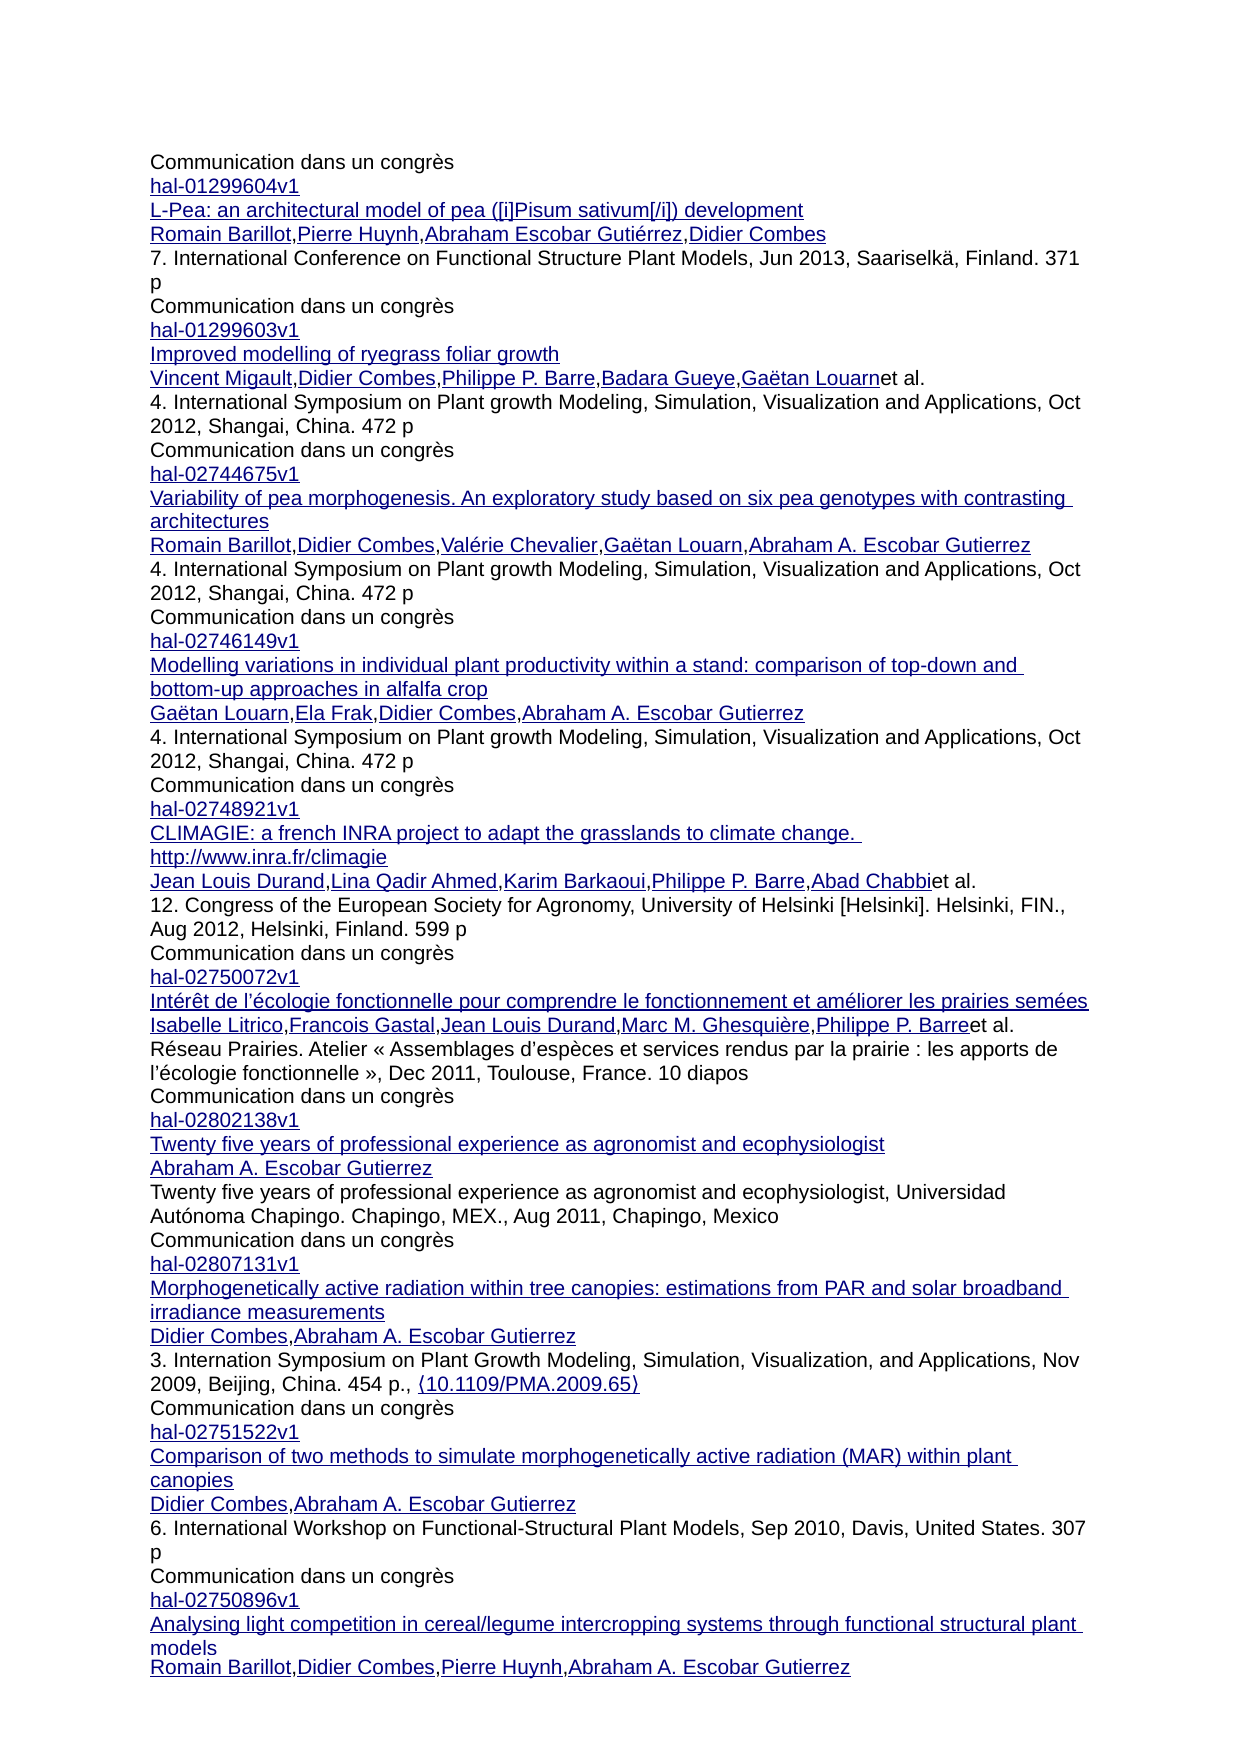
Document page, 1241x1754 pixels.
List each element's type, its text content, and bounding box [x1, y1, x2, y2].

table_cell Analysing light competition in cereal/legume intercropping systems through functional structural plant models Romain Barillot,Didier Combes,Pierre Huynh,Abraham A. Escobar Gutierrez [150, 1611, 1090, 1679]
table_cell Morphogenetically active radiation within tree canopies: estimations from PAR and solar broadband irradiance measurements Didier Combes,Abraham A. Escobar Gutierrez 3. Internation Symposium on Plant Growth Modeling, Simulation, Visualization, and Applications, Nov 2009, Beijing, China. 454 p., ⟨10.1109/PMA.2009.65⟩ Communication dans un congrès hal-02751522v1 [150, 1276, 1090, 1444]
table_cell Intérêt de l’écologie fonctionnelle pour comprendre le fonctionnement et améliorer les prairies semées Isabelle Litrico,Francois Gastal,Jean Louis Durand,Marc M. Ghesquière,Philippe P. Barreet al. Réseau Prairies. Atelier « Assemblages d’espèces et services rendus par la prairie : les apports de l’écologie fonctionnelle », Dec 2011, Toulouse, France. 10 diapos Communication dans un congrès hal-02802138v1 [150, 989, 1090, 1132]
table_cell Comparison of two methods to simulate morphogenetically active radiation (MAR) within plant canopies Didier Combes,Abraham A. Escobar Gutierrez 6. International Workshop on Functional-Structural Plant Models, Sep 2010, Davis, United States. 307 p Communication dans un congrès hal-02750896v1 [150, 1444, 1090, 1611]
table_cell L-Pea: an architectural model of pea ([i]Pisum sativum[/i]) development Romain Barillot,Pierre Huynh,Abraham Escobar Gutiérrez,Didier Combes 7. International Conference on Functional Structure Plant Models, Jun 2013, Saariselkä, Finland. 371 p Communication dans un congrès hal-01299603v1 [150, 198, 1090, 342]
table_cell Communication dans un congrès hal-01299604v1 [150, 150, 1090, 198]
table_cell Variability of pea morphogenesis. An exploratory study based on six pea genotypes with contrasting architectures Romain Barillot,Didier Combes,Valérie Chevalier,Gaëtan Louarn,Abraham A. Escobar Gutierrez 4. International Symposium on Plant growth Modeling, Simulation, Visualization and Applications, Oct 2012, Shangai, China. 472 p Communication dans un congrès hal-02746149v1 [150, 485, 1090, 653]
table_cell Modelling variations in individual plant productivity within a stand: comparison of top-down and bottom-up approaches in alfalfa crop Gaëtan Louarn,Ela Frak,Didier Combes,Abraham A. Escobar Gutierrez 4. International Symposium on Plant growth Modeling, Simulation, Visualization and Applications, Oct 2012, Shangai, China. 472 p Communication dans un congrès hal-02748921v1 [150, 653, 1090, 821]
table_cell Improved modelling of ryegrass foliar growth Vincent Migault,Didier Combes,Philippe P. Barre,Badara Gueye,Gaëtan Louarnet al. 4. International Symposium on Plant growth Modeling, Simulation, Visualization and Applications, Oct 2012, Shangai, China. 472 p Communication dans un congrès hal-02744675v1 [150, 342, 1090, 485]
table_cell CLIMAGIE: a french INRA project to adapt the grasslands to climate change. http://www.inra.fr/climagie Jean Louis Durand,Lina Qadir Ahmed,Karim Barkaoui,Philippe P. Barre,Abad Chabbiet al. 12. Congress of the European Society for Agronomy, University of Helsinki [Helsinki]. Helsinki, FIN., Aug 2012, Helsinki, Finland. 599 p Communication dans un congrès hal-02750072v1 [150, 821, 1090, 988]
table_cell Twenty five years of professional experience as agronomist and ecophysiologist Abraham A. Escobar Gutierrez Twenty five years of professional experience as agronomist and ecophysiologist, Universidad Autónoma Chapingo. Chapingo, MEX., Aug 2011, Chapingo, Mexico Communication dans un congrès hal-02807131v1 [150, 1132, 1090, 1276]
